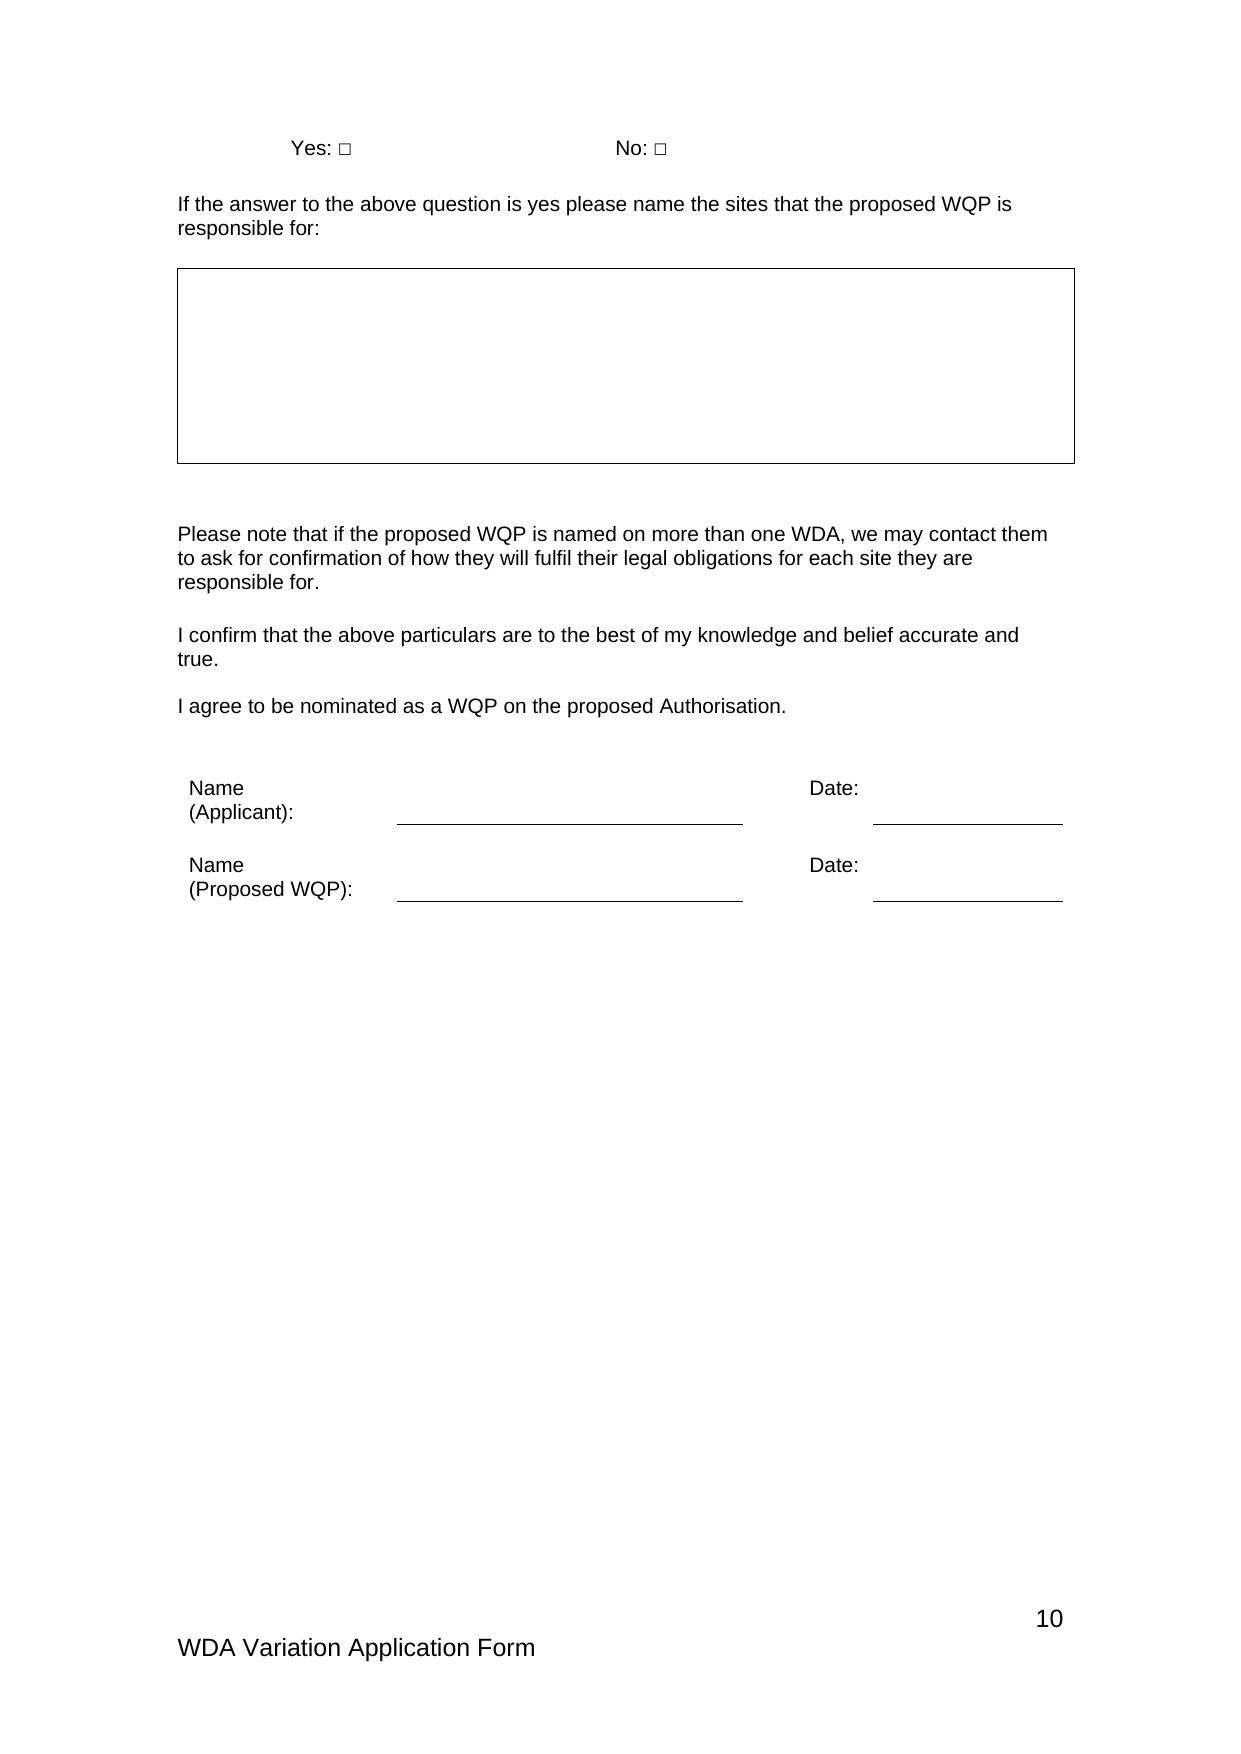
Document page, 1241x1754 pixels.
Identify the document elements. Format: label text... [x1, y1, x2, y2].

table_header [873, 776, 1063, 824]
table_cell [397, 902, 743, 931]
table_header No: ☐ [604, 131, 914, 163]
text I confirm that the above particulars are to the best of my knowledge and belief accurate and true. [177, 622, 1063, 670]
table_cell [743, 824, 873, 853]
table_header [178, 269, 1074, 463]
table_cell [397, 853, 743, 901]
table_cell [397, 825, 743, 853]
table_header [397, 776, 743, 824]
text I agree to be nominated as a WQP on the proposed Authorisation. [177, 694, 1063, 718]
table_cell [177, 901, 397, 931]
table_header Name (Applicant): [177, 776, 397, 824]
table_header Date: [743, 776, 873, 824]
table_cell [743, 901, 873, 931]
text Please note that if the proposed WQP is named on more than one WDA, we may contact them to ask for confirmation of how they will fulfil their legal obligations for each site they are responsible for. [177, 522, 1063, 594]
text If the answer to the above question is yes please name the sites that the proposed WQP is responsible for: [177, 191, 1063, 239]
table_cell [873, 853, 1063, 901]
table_cell [873, 902, 1063, 931]
table_cell Date: [743, 853, 873, 901]
table_cell [177, 824, 397, 853]
table_cell Name (Proposed WQP): [177, 853, 397, 901]
table_cell [873, 825, 1063, 853]
table_header Yes: ☐ [279, 131, 604, 163]
